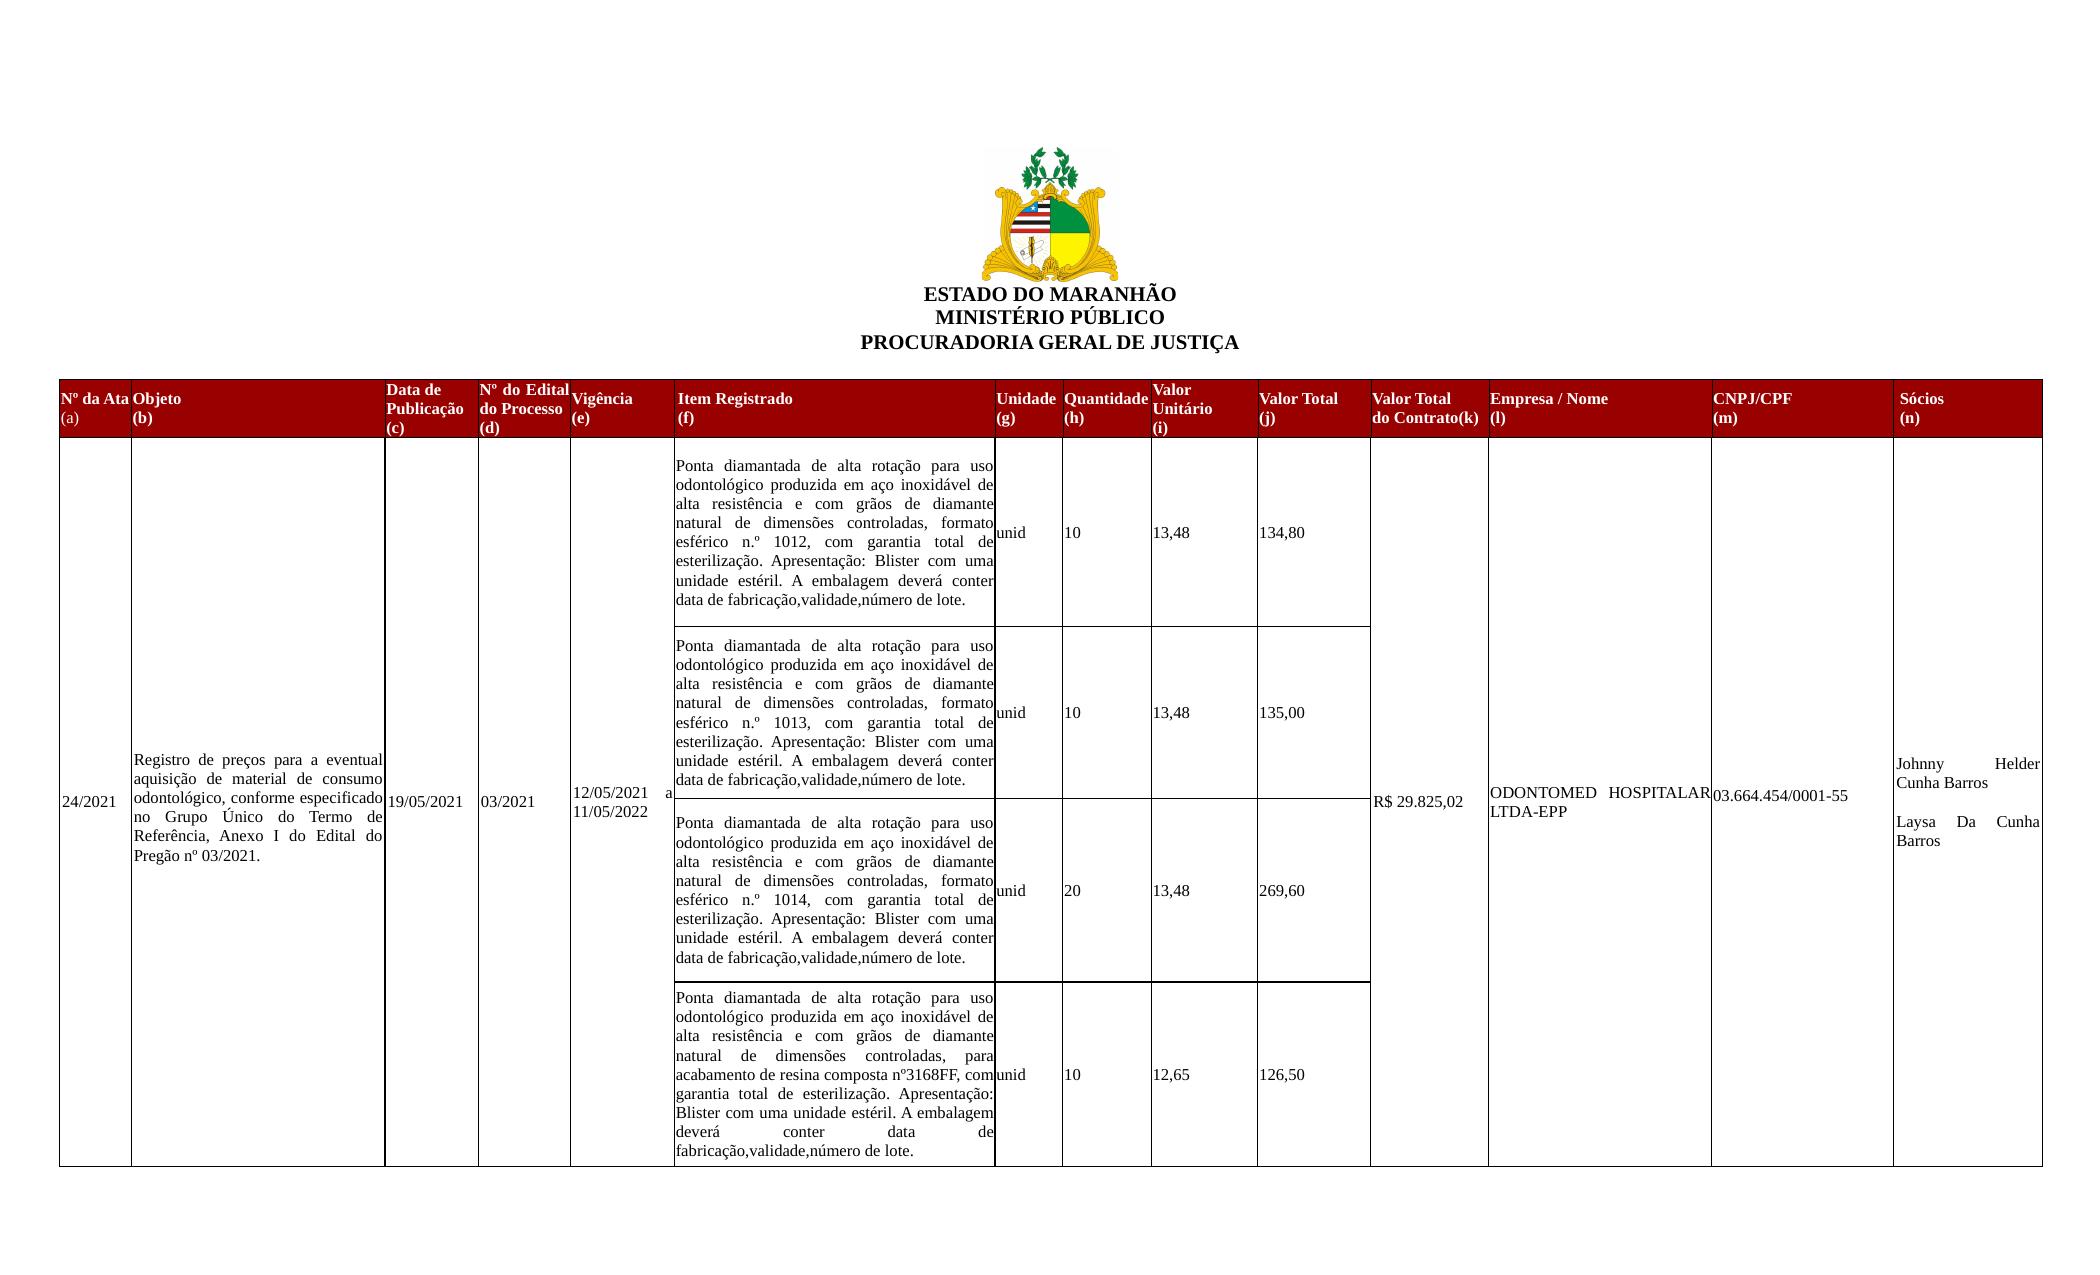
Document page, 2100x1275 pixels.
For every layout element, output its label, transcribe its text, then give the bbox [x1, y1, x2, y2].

table_header Nº do Edital do Processo (d) [479, 380, 570, 437]
table_cell 24/2021 [60, 438, 131, 1166]
table_header Valor Total do Contrato(k) [1372, 380, 1489, 437]
table_header Quantidade (h) [1064, 380, 1151, 437]
table_cell unid [996, 627, 1062, 798]
table_header Item Registrado (f) [675, 380, 995, 437]
table_cell 135,00 [1258, 627, 1370, 798]
table_cell 10 [1063, 983, 1151, 1166]
table_cell 12/05/2021 a 11/05/2022 [571, 438, 674, 1166]
table_cell unid [996, 438, 1062, 626]
table_cell unid [996, 799, 1062, 981]
table_cell 03.664.454/0001-55 [1712, 438, 1893, 1166]
table_cell 03/2021 [479, 438, 570, 1166]
table_header Unidade (g) [996, 380, 1063, 437]
table_cell unid [996, 983, 1062, 1166]
table_cell 13,48 [1152, 438, 1257, 626]
table_cell 126,50 [1258, 983, 1370, 1166]
table_header Vigência (e) [571, 380, 674, 437]
table_header Sócios (n) [1894, 380, 2042, 437]
table_header Nº da Ata (a) [60, 380, 131, 437]
table_header Valor Unitário (i) [1152, 380, 1258, 437]
table_cell Ponta diamantada de alta rotação para uso odontológico produzida em aço inoxidável de alta resistência e com grãos de diamante natural de dimensões controladas, formato esférico n.º 1013, com garantia total de esterilização. Apresentação: Blister com uma unidade estéril. A embalagem deverá conter data de fabricação,validade,número de lote. [675, 627, 994, 798]
table_cell 10 [1063, 438, 1151, 626]
table_cell 12,65 [1152, 983, 1257, 1166]
table_cell Ponta diamantada de alta rotação para uso odontológico produzida em aço inoxidável de alta resistência e com grãos de diamante natural de dimensões controladas, para acabamento de resina composta nº3168FF, com garantia total de esterilização. Apresentação: Blister com uma unidade estéril. A embalagem deverá conter data de fabricação,validade,número de lote. [675, 983, 994, 1166]
table_cell Registro de preços para a eventual aquisição de material de consumo odontológico, conforme especificado no Grupo Único do Termo de Referência, Anexo I do Edital do Pregão nº 03/2021. [132, 438, 384, 1166]
table_cell 20 [1063, 799, 1151, 981]
table_cell Johnny Helder Cunha Barros Laysa Da Cunha Barros [1894, 438, 2042, 1166]
table_header CNPJ/CPF (m) [1713, 380, 1893, 437]
table_header Empresa / Nome (l) [1490, 380, 1712, 437]
table_cell Ponta diamantada de alta rotação para uso odontológico produzida em aço inoxidável de alta resistência e com grãos de diamante natural de dimensões controladas, formato esférico n.º 1014, com garantia total de esterilização. Apresentação: Blister com uma unidade estéril. A embalagem deverá conter data de fabricação,validade,número de lote. [675, 799, 994, 981]
table_cell ODONTOMED HOSPITALAR LTDA-EPP [1489, 438, 1711, 1166]
table_cell R$ 29.825,02 [1371, 438, 1488, 1166]
table_cell 10 [1063, 627, 1151, 798]
table_cell 19/05/2021 [386, 438, 478, 1166]
table_header Valor Total (j) [1259, 380, 1371, 437]
table_cell 269,60 [1258, 799, 1370, 981]
table_header Objeto (b) [132, 380, 385, 437]
table_header Data de Publicação (c) [386, 380, 478, 437]
table_cell 13,48 [1152, 799, 1257, 981]
table_cell 134,80 [1258, 438, 1370, 626]
table_cell 13,48 [1152, 627, 1257, 798]
table_cell Ponta diamantada de alta rotação para uso odontológico produzida em aço inoxidável de alta resistência e com grãos de diamante natural de dimensões controladas, formato esférico n.º 1012, com garantia total de esterilização. Apresentação: Blister com uma unidade estéril. A embalagem deverá conter data de fabricação,validade,número de lote. [675, 438, 994, 626]
